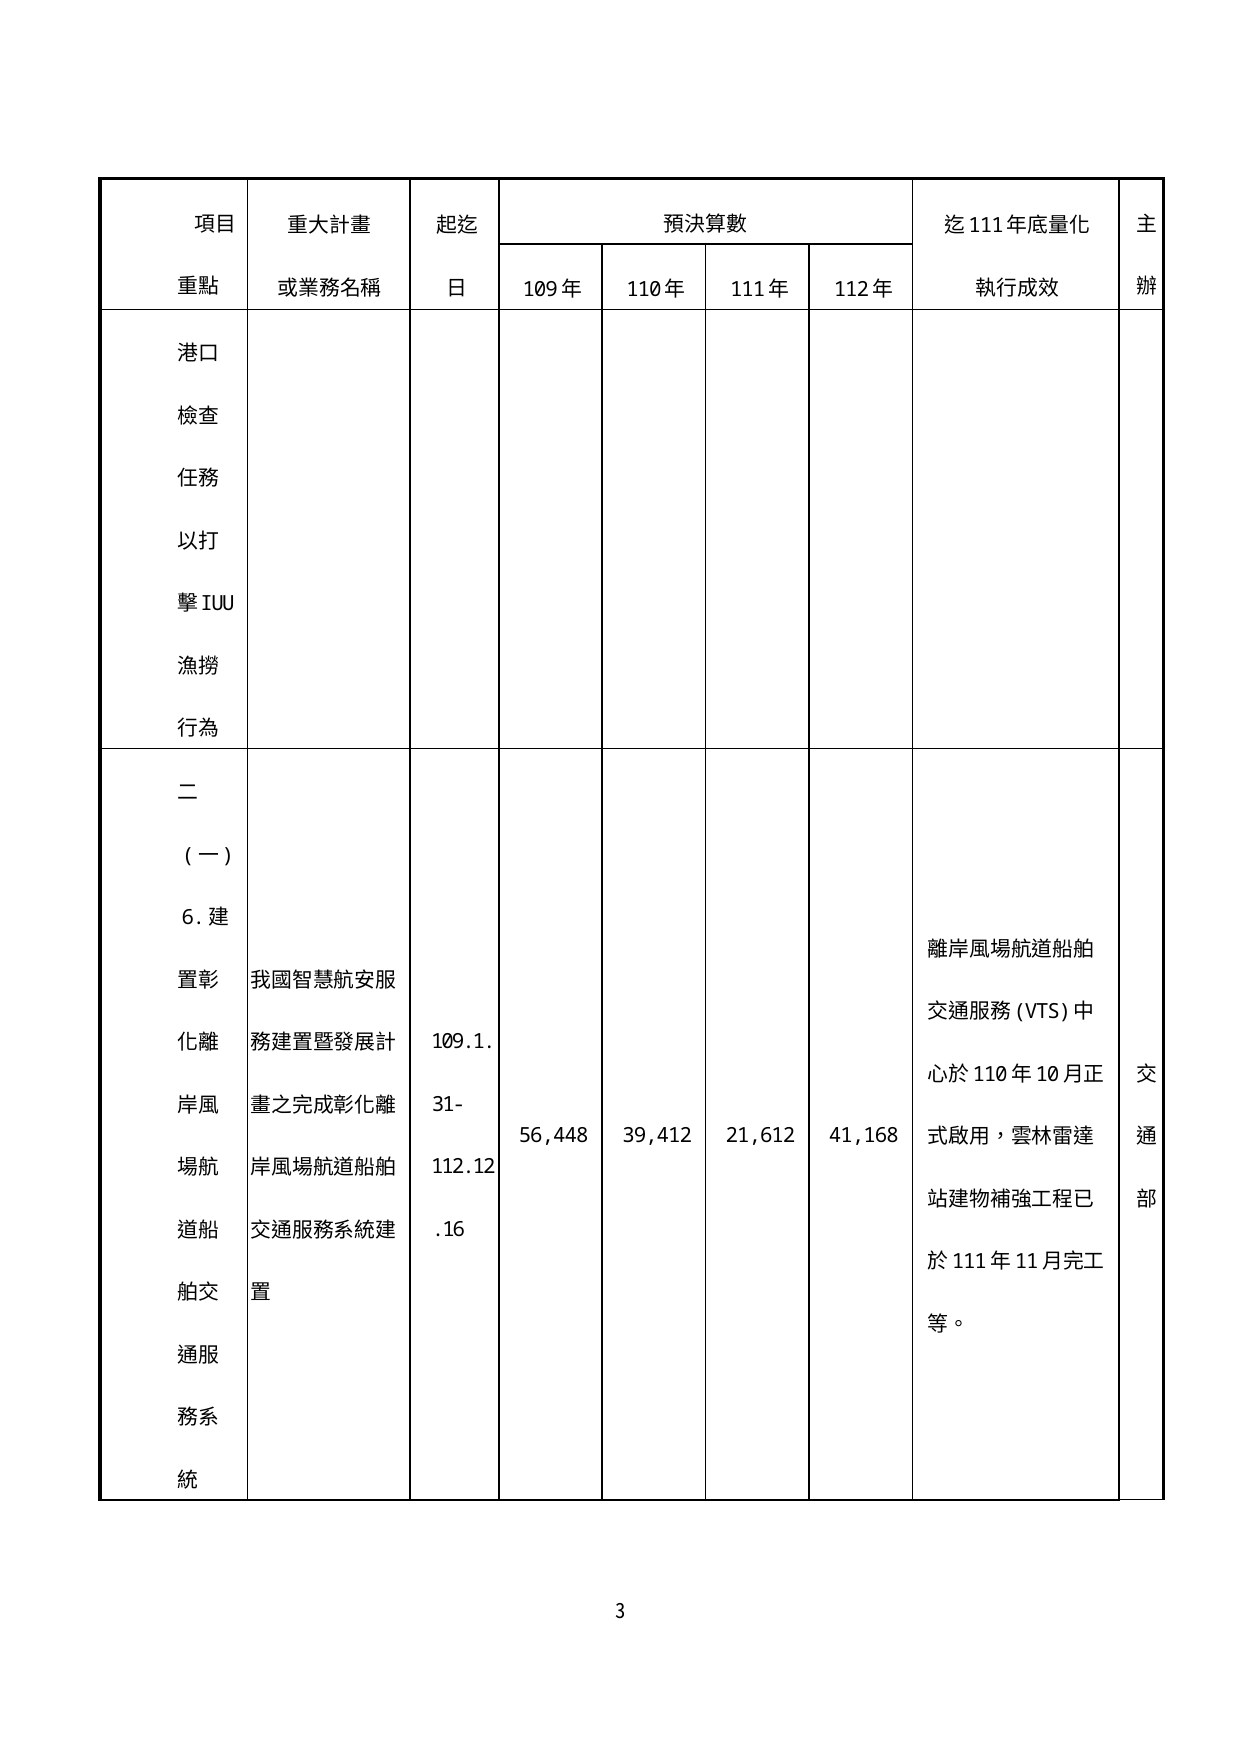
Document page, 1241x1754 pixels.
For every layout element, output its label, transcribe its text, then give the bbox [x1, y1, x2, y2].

table_header 重大計畫 或業務名稱 [248, 180, 409, 308]
table_cell 21,612 [706, 749, 808, 1499]
table_header 起迄日 [411, 180, 498, 308]
table_cell 111年 [706, 245, 808, 308]
table_cell 農委會 [1120, 310, 1162, 747]
table_header 主辦 機關 [1120, 180, 1162, 308]
table_cell [603, 310, 705, 747]
table_cell 56,448 [500, 749, 601, 1499]
table_cell 一(四)8.規劃公海巡護及港口檢查任務以打擊IUU漁撈行為 [102, 310, 247, 747]
table_cell [500, 310, 601, 747]
table_cell 我國智慧航安服務建置暨發展計畫之完成彰化離岸風場航道船舶交通服務系統建置 [248, 749, 409, 1499]
table_cell 109.1.31-112.12.16 [411, 749, 498, 1499]
table_cell [411, 310, 498, 747]
table_cell 41,168 [810, 749, 912, 1499]
table_cell 109年 [500, 245, 601, 308]
table_cell [248, 310, 409, 747]
table_header 預決算數 [500, 180, 912, 243]
table_cell 二(一)6.建置彰化離岸風場航道船舶交通服務系統 [102, 749, 247, 1499]
table_cell [913, 310, 1118, 747]
table_cell 112年 [810, 245, 912, 308]
table_cell [810, 310, 912, 747]
table_cell [706, 310, 808, 747]
table_cell 交通部 [1120, 749, 1162, 1499]
table_header 迄111年底量化 執行成效 [913, 180, 1118, 308]
table_cell 離岸風場航道船舶交通服務(VTS)中心於110年10月正式啟用，雲林雷達站建物補強工程已於111年11月完工等。 [913, 749, 1118, 1499]
table_cell 110年 [603, 245, 705, 308]
table_header 項目 重點 工作 [102, 180, 247, 308]
table_cell 39,412 [603, 749, 705, 1499]
